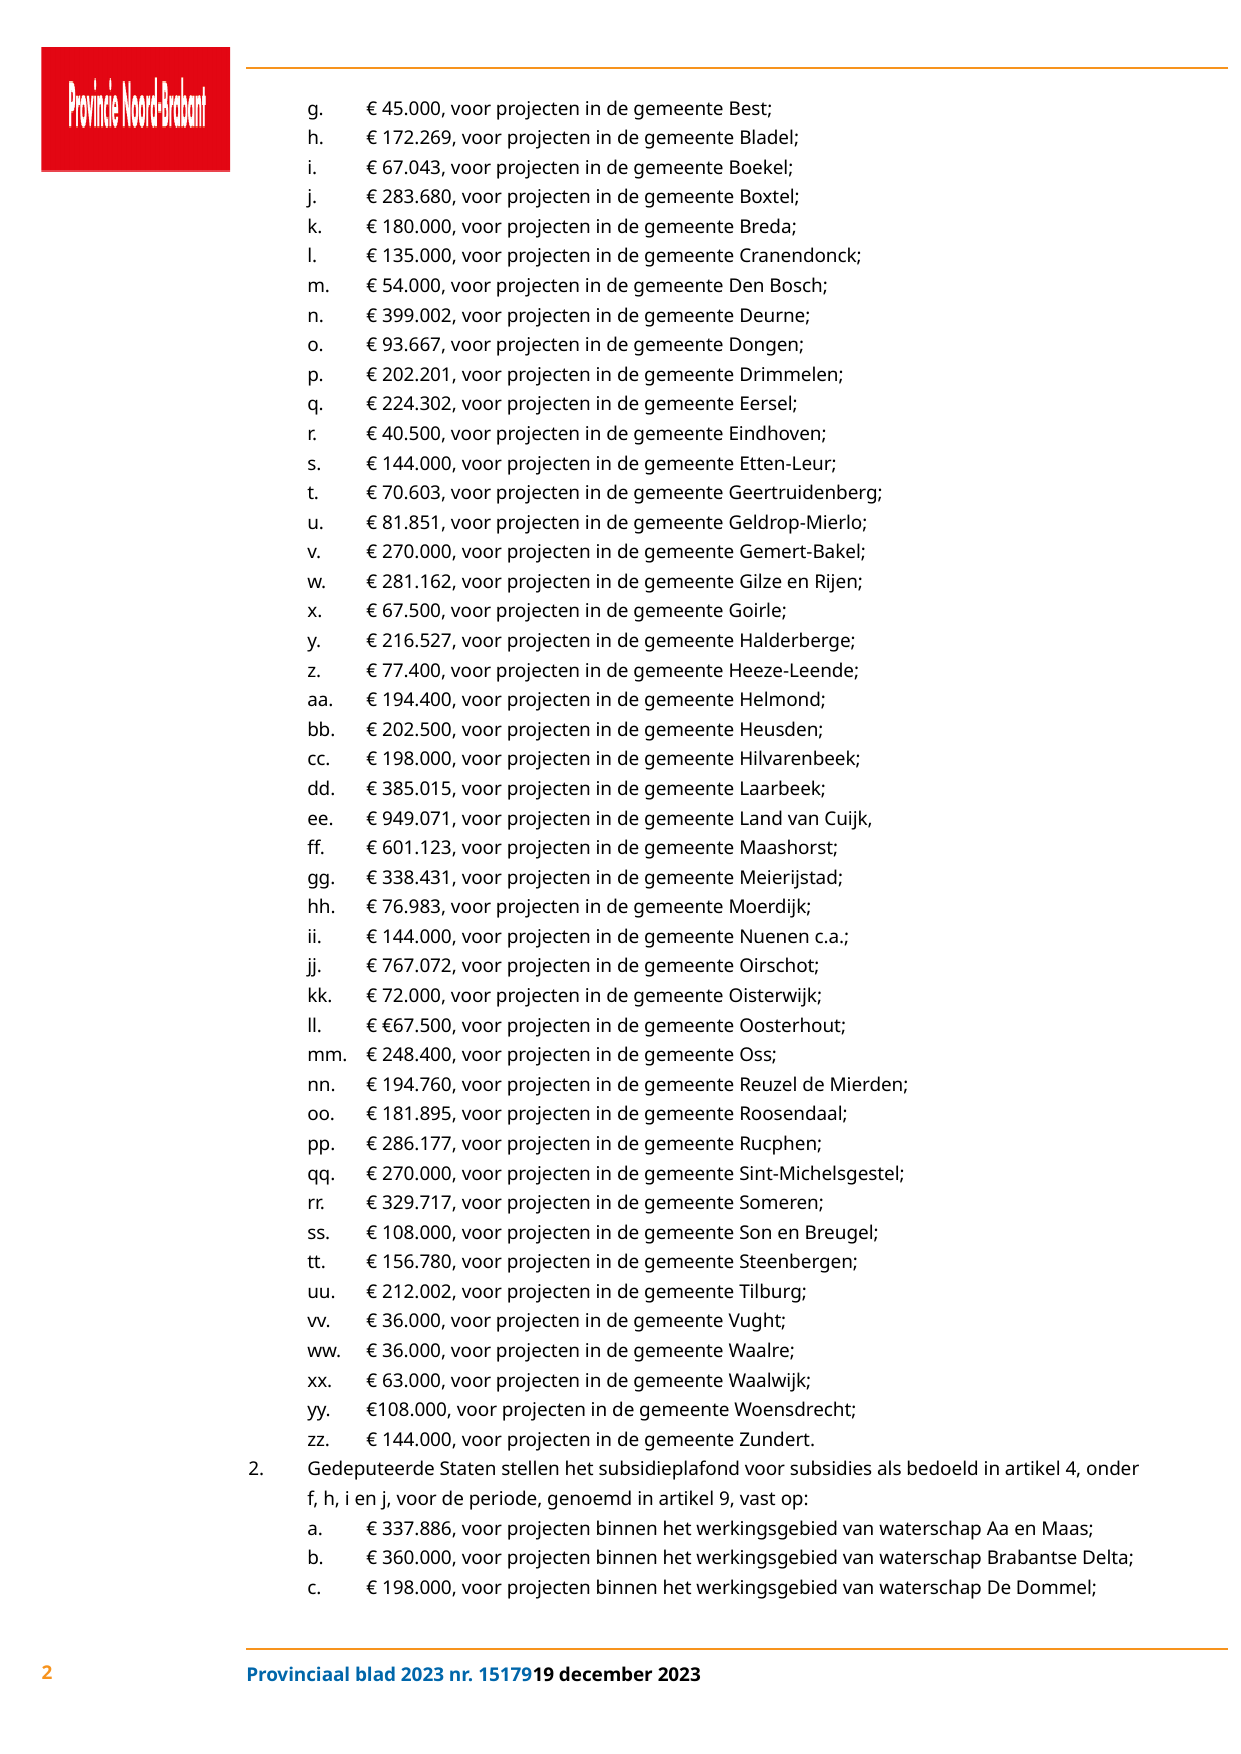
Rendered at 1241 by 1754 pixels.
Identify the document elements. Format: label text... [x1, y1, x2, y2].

list € 601.123, voor projecten in de gemeente Maashorst; [307, 834, 1152, 860]
list € 385.015, voor projecten in de gemeente Laarbeek; [307, 775, 1152, 801]
list € 194.400, voor projecten in de gemeente Helmond; [307, 686, 1152, 712]
list € 194.760, voor projecten in de gemeente Reuzel de Mierden; [307, 1071, 1152, 1097]
list € 224.302, voor projecten in de gemeente Eersel; [307, 391, 1152, 416]
list € 283.680, voor projecten in de gemeente Boxtel; [307, 183, 1152, 209]
list € 202.201, voor projecten in de gemeente Drimmelen; [307, 361, 1152, 387]
list € 72.000, voor projecten in de gemeente Oisterwijk; [307, 982, 1152, 1008]
list € 270.000, voor projecten in de gemeente Gemert-Bakel; [307, 538, 1152, 564]
picture [41, 47, 231, 172]
list € 36.000, voor projecten in de gemeente Waalre; [307, 1337, 1152, 1363]
list € 81.851, voor projecten in de gemeente Geldrop-Mierlo; [307, 509, 1152, 535]
list € 76.983, voor projecten in de gemeente Moerdijk; [307, 893, 1152, 919]
list € 248.400, voor projecten in de gemeente Oss; [307, 1041, 1152, 1067]
list € 337.886, voor projecten binnen het werkingsgebied van waterschap Aa en Maas; [307, 1515, 1152, 1541]
list € 54.000, voor projecten in de gemeente Den Bosch; [307, 272, 1152, 298]
list € 156.780, voor projecten in de gemeente Steenbergen; [307, 1248, 1152, 1274]
list € 216.527, voor projecten in de gemeente Halderberge; [307, 627, 1152, 653]
list Gedeputeerde Staten stellen het subsidieplafond voor subsidies als bedoeld in artikel 4, onder f, h, i en j, voor de periode, genoemd in artikel 9, vast op: [248, 1456, 1152, 1511]
list € 70.603, voor projecten in de gemeente Geertruidenberg; [307, 479, 1152, 505]
list € 63.000, voor projecten in de gemeente Waalwijk; [307, 1367, 1152, 1393]
list € 144.000, voor projecten in de gemeente Etten-Leur; [307, 450, 1152, 476]
list €108.000, voor projecten in de gemeente Woensdrecht; [307, 1396, 1152, 1422]
list € 198.000, voor projecten in de gemeente Hilvarenbeek; [307, 746, 1152, 771]
list € 270.000, voor projecten in de gemeente Sint-Michelsgestel; [307, 1160, 1152, 1186]
list € 77.400, voor projecten in de gemeente Heeze-Leende; [307, 657, 1152, 683]
list € 144.000, voor projecten in de gemeente Nuenen c.a.; [307, 923, 1152, 949]
list € 281.162, voor projecten in de gemeente Gilze en Rijen; [307, 568, 1152, 594]
list € 949.071, voor projecten in de gemeente Land van Cuijk, [307, 805, 1152, 831]
list € 67.500, voor projecten in de gemeente Goirle; [307, 598, 1152, 623]
list € 198.000, voor projecten binnen het werkingsgebied van waterschap De Dommel; [307, 1574, 1152, 1600]
list € 180.000, voor projecten in de gemeente Breda; [307, 213, 1152, 239]
list € 45.000, voor projecten in de gemeente Best; [307, 95, 1152, 121]
list € 93.667, voor projecten in de gemeente Dongen; [307, 331, 1152, 357]
list € 338.431, voor projecten in de gemeente Meierijstad; [307, 864, 1152, 890]
list € 360.000, voor projecten binnen het werkingsgebied van waterschap Brabantse Delta; [307, 1544, 1152, 1570]
list € 144.000, voor projecten in de gemeente Zundert. [307, 1426, 1152, 1452]
list € 172.269, voor projecten in de gemeente Bladel; [307, 124, 1152, 150]
list € 329.717, voor projecten in de gemeente Someren; [307, 1189, 1152, 1215]
list € 67.043, voor projecten in de gemeente Boekel; [307, 154, 1152, 180]
list € 212.002, voor projecten in de gemeente Tilburg; [307, 1278, 1152, 1304]
list € 399.002, voor projecten in de gemeente Deurne; [307, 302, 1152, 328]
list € 135.000, voor projecten in de gemeente Cranendonck; [307, 243, 1152, 268]
list € 40.500, voor projecten in de gemeente Eindhoven; [307, 420, 1152, 446]
list € €67.500, voor projecten in de gemeente Oosterhout; [307, 1012, 1152, 1038]
list € 767.072, voor projecten in de gemeente Oirschot; [307, 953, 1152, 978]
list € 36.000, voor projecten in de gemeente Vught; [307, 1308, 1152, 1333]
list € 181.895, voor projecten in de gemeente Roosendaal; [307, 1101, 1152, 1126]
list € 202.500, voor projecten in de gemeente Heusden; [307, 716, 1152, 742]
list € 286.177, voor projecten in de gemeente Rucphen; [307, 1130, 1152, 1156]
list € 108.000, voor projecten in de gemeente Son en Breugel; [307, 1219, 1152, 1245]
